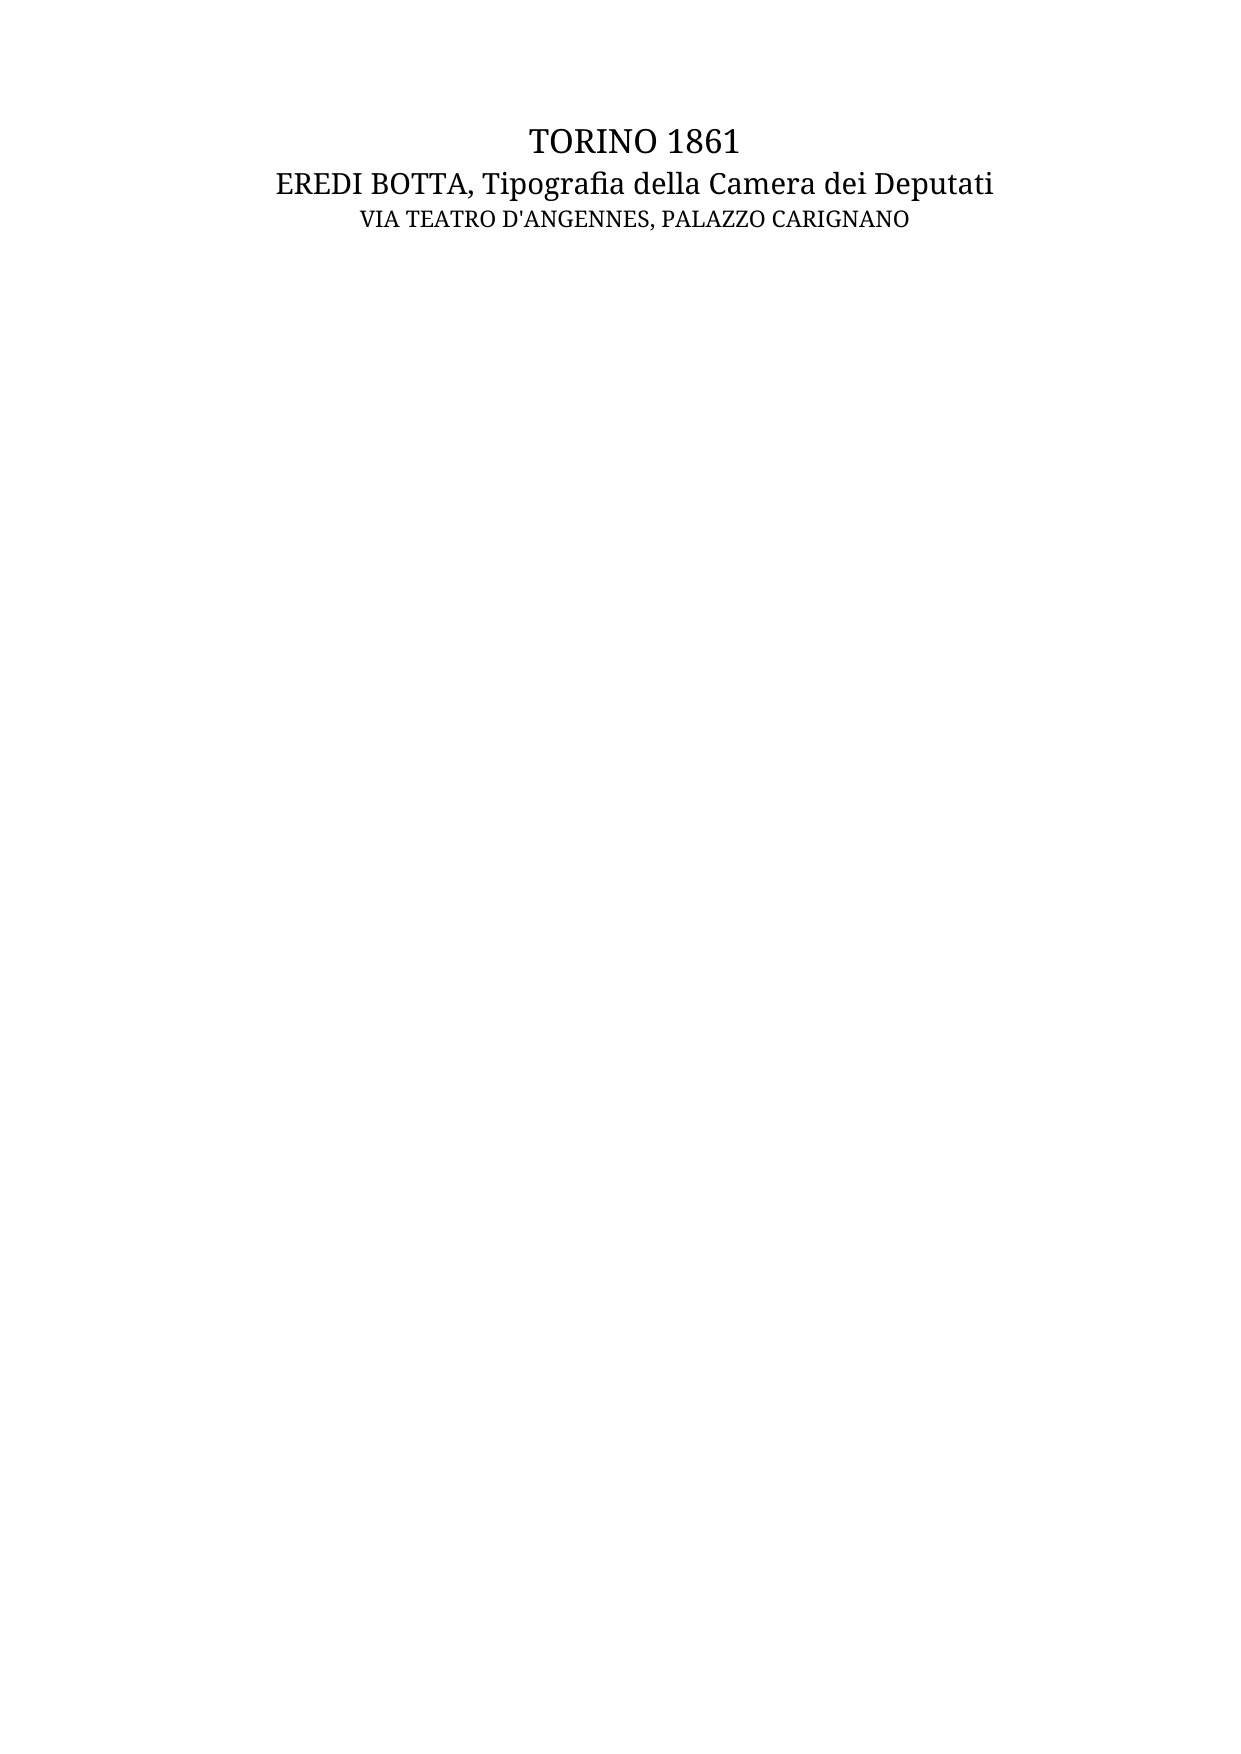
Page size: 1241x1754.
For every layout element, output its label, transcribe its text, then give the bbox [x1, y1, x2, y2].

text TORINO 1861 [88, 118, 1152, 163]
text EREDI BOTTA, Tipografia della Camera dei Deputati [88, 163, 1152, 203]
text VIA TEATRO D'ANGENNES, PALAZZO CARIGNANO [88, 203, 1152, 234]
